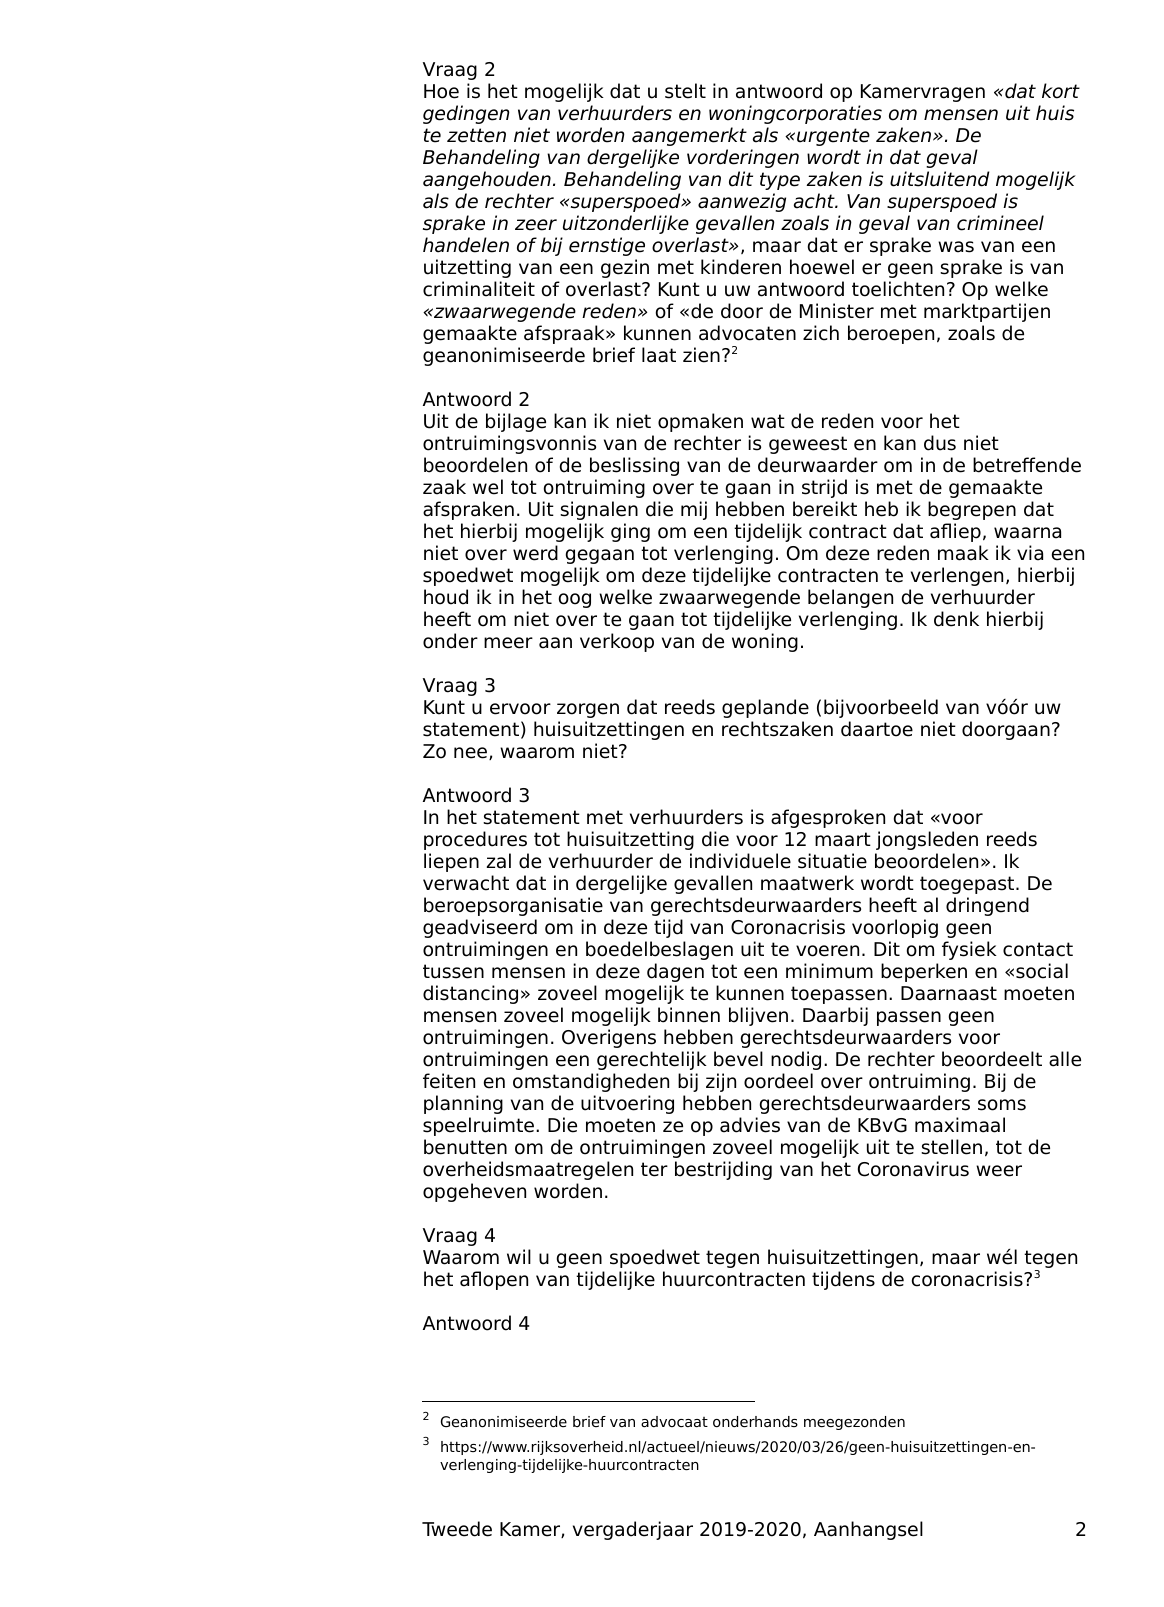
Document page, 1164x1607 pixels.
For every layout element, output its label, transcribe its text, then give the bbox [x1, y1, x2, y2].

text Vraag 2 [422, 59, 1087, 81]
text Antwoord 3 [422, 785, 1087, 807]
text Antwoord 4 [422, 1313, 1087, 1335]
text Uit de bijlage kan ik niet opmaken wat de reden voor het ontruimingsvonnis van de rechter is geweest en kan dus niet beoordelen of de beslissing van de deurwaarder om in de betreffende zaak wel tot ontruiming over te gaan in strijd is met de gemaakte afspraken. Uit signalen die mij hebben bereikt heb ik begrepen dat het hierbij mogelijk ging om een tijdelijk contract dat afliep, waarna niet over werd gegaan tot verlenging. Om deze reden maak ik via een spoedwet mogelijk om deze tijdelijke contracten te verlengen, hierbij houd ik in het oog welke zwaarwegende belangen de verhuurder heeft om niet over te gaan tot tijdelijke verlenging. Ik denk hierbij onder meer aan verkoop van de woning. [422, 411, 1087, 653]
text Vraag 4 [422, 1225, 1087, 1247]
text https://www.rijksoverheid.nl/actueel/nieuws/2020/03/26/geen-huisuitzettingen-en-verlenging-tijdelijke-huurcontracten [422, 1435, 1087, 1474]
text Vraag 3 [422, 675, 1087, 697]
text Kunt u ervoor zorgen dat reeds geplande (bijvoorbeeld van vóór uw statement) huisuitzettingen en rechtszaken daartoe niet doorgaan? Zo nee, waarom niet? [422, 697, 1087, 763]
text Waarom wil u geen spoedwet tegen huisuitzettingen, maar wél tegen het aflopen van tijdelijke huurcontracten tijdens de coronacrisis? [422, 1247, 1087, 1291]
text Hoe is het mogelijk dat u stelt in antwoord op Kamervragen «dat kort gedingen van verhuurders en woningcorporaties om mensen uit huis te zetten niet worden aangemerkt als «urgente zaken». De Behandeling van dergelijke vorderingen wordt in dat geval aangehouden. Behandeling van dit type zaken is uitsluitend mogelijk als de rechter «superspoed» aanwezig acht. Van superspoed is sprake in zeer uitzonderlijke gevallen zoals in geval van crimineel handelen of bij ernstige overlast», maar dat er sprake was van een uitzetting van een gezin met kinderen hoewel er geen sprake is van criminaliteit of overlast? Kunt u uw antwoord toelichten? Op welke «zwaarwegende reden» of «de door de Minister met marktpartijen gemaakte afspraak» kunnen advocaten zich beroepen, zoals de geanonimiseerde brief laat zien? [422, 81, 1087, 367]
text In het statement met verhuurders is afgesproken dat «voor procedures tot huisuitzetting die voor 12 maart jongsleden reeds liepen zal de verhuurder de individuele situatie beoordelen». Ik verwacht dat in dergelijke gevallen maatwerk wordt toegepast. De beroepsorganisatie van gerechtsdeurwaarders heeft al dringend geadviseerd om in deze tijd van Coronacrisis voorlopig geen ontruimingen en boedelbeslagen uit te voeren. Dit om fysiek contact tussen mensen in deze dagen tot een minimum beperken en «social distancing» zoveel mogelijk te kunnen toepassen. Daarnaast moeten mensen zoveel mogelijk binnen blijven. Daarbij passen geen ontruimingen. Overigens hebben gerechtsdeurwaarders voor ontruimingen een gerechtelijk bevel nodig. De rechter beoordeelt alle feiten en omstandigheden bij zijn oordeel over ontruiming. Bij de planning van de uitvoering hebben gerechtsdeurwaarders soms speelruimte. Die moeten ze op advies van de KBvG maximaal benutten om de ontruimingen zoveel mogelijk uit te stellen, tot de overheidsmaatregelen ter bestrijding van het Coronavirus weer opgeheven worden. [422, 807, 1087, 1203]
text Geanonimiseerde brief van advocaat onderhands meegezonden [422, 1410, 1087, 1432]
text Antwoord 2 [422, 389, 1087, 411]
